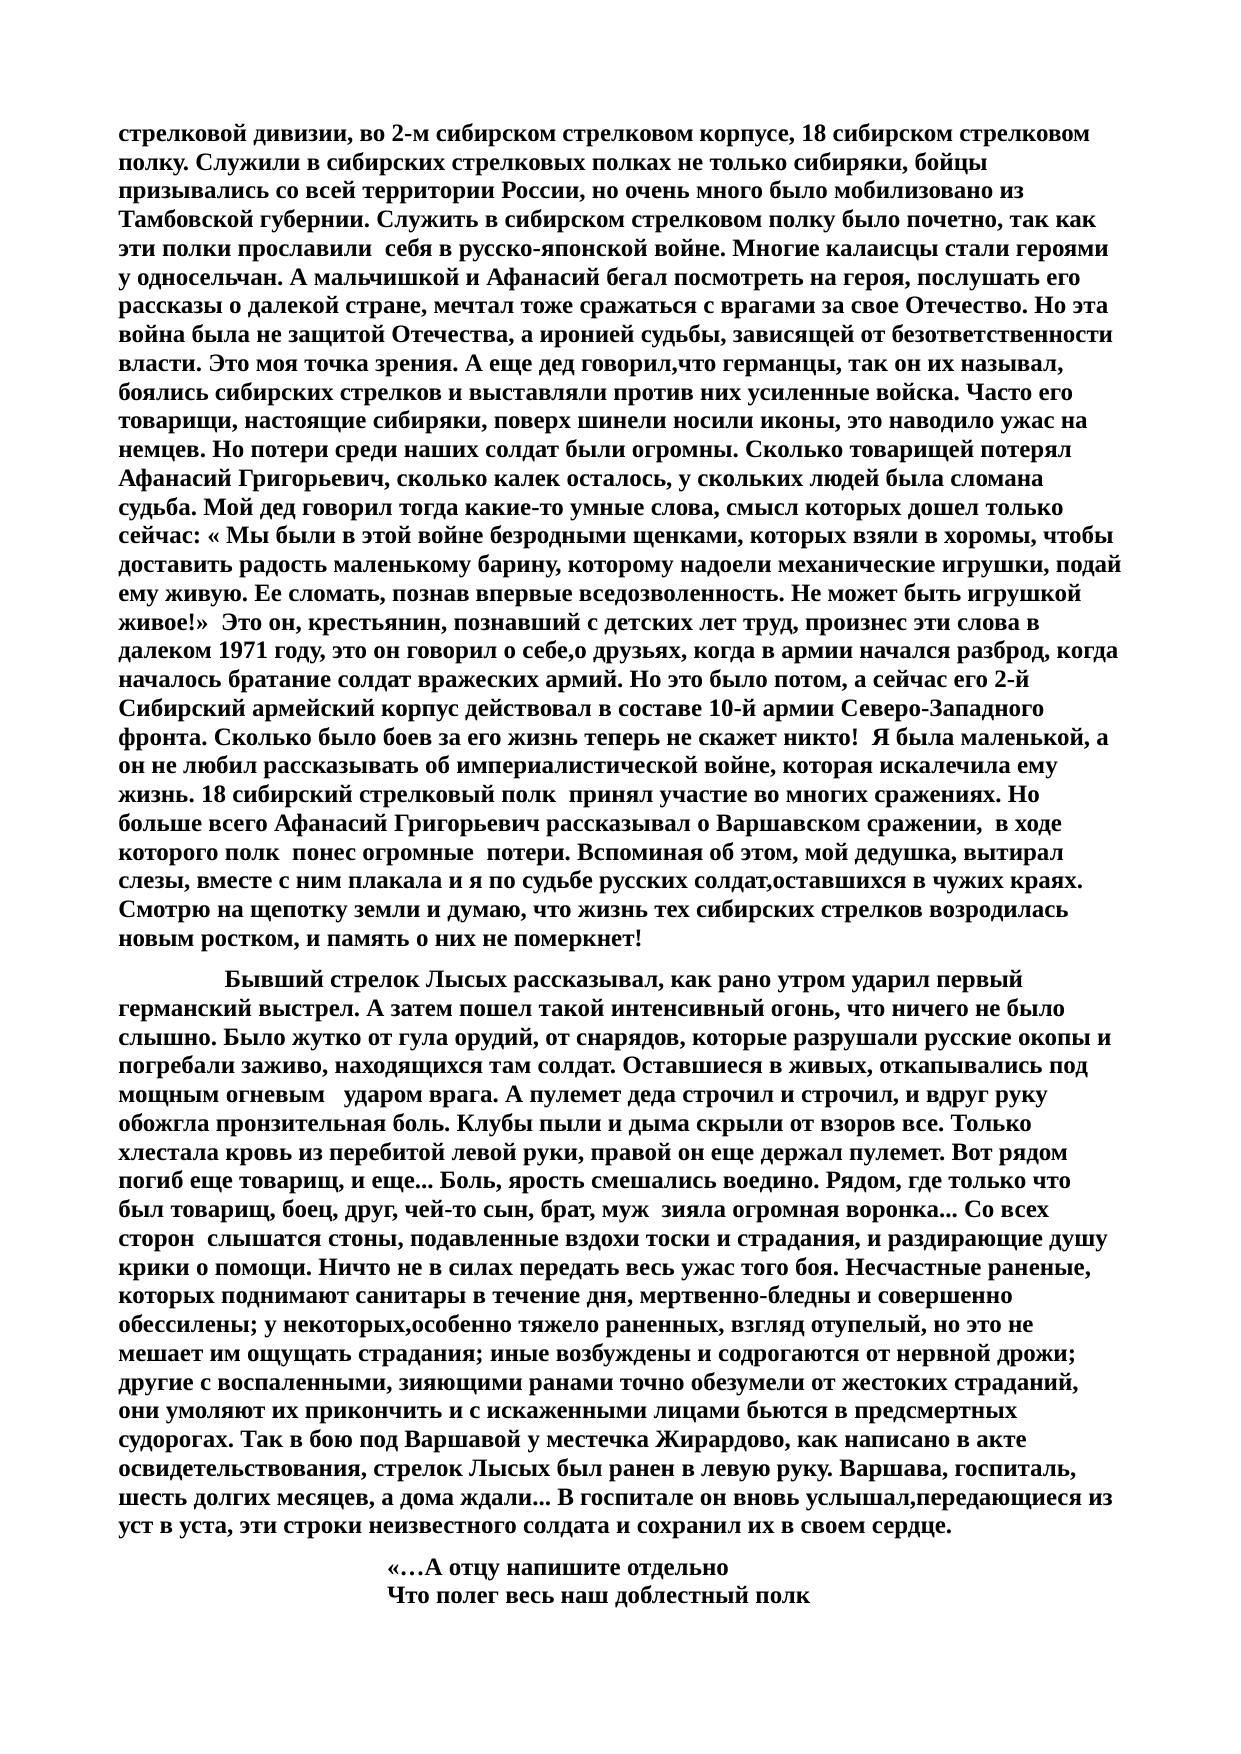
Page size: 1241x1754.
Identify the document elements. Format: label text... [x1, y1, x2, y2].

text «…А отцу напишите отдельно Что полег весь наш доблестный полк [118, 1552, 1122, 1609]
text стрелковой дивизии, во 2-м сибирском стрелковом корпусе, 18 сибирском стрелковом полку. Служили в сибирских стрелковых полках не только сибиряки, бойцы призывались со всей территории России, но очень много было мобилизовано из Тамбовской губернии. Служить в сибирском стрелковом полку было почетно, так как эти полки прославили себя в русско-японской войне. Многие калаисцы стали героями у односельчан. А мальчишкой и Афанасий бегал посмотреть на героя, послушать его рассказы о далекой стране, мечтал тоже сражаться с врагами за свое Отечество. Но эта война была не защитой Отечества, а иронией судьбы, зависящей от безответственности власти. Это моя точка зрения. А еще дед говорил,что германцы, так он их называл, боялись сибирских стрелков и выставляли против них усиленные войска. Часто его товарищи, настоящие сибиряки, поверх шинели носили иконы, это наводило ужас на немцев. Но потери среди наших солдат были огромны. Сколько товарищей потерял Афанасий Григорьевич, сколько калек осталось, у скольких людей была сломана судьба. Мой дед говорил тогда какие-то умные слова, смысл которых дошел только сейчас: « Мы были в этой войне безродными щенками, которых взяли в хоромы, чтобы доставить радость маленькому барину, которому надоели механические игрушки, подай ему живую. Ее сломать, познав впервые вседозволенность. Не может быть игрушкой живое!» Это он, крестьянин, познавший с детских лет труд, произнес эти слова в далеком 1971 году, это он говорил о себе,о друзьях, когда в армии начался разброд, когда началось братание солдат вражеских армий. Но это было потом, а сейчас его 2-й Сибирский армейский корпус действовал в составе 10-й армии Северо-Западного фронта. Сколько было боев за его жизнь теперь не скажет никто! Я была маленькой, а он не любил рассказывать об империалистической войне, которая искалечила ему жизнь. 18 сибирский стрелковый полк принял участие во многих сражениях. Но больше всего Афанасий Григорьевич рассказывал о Варшавском сражении, в ходе которого полк понес огромные потери. Вспоминая об этом, мой дедушка, вытирал слезы, вместе с ним плакала и я по судьбе русских солдат,оставшихся в чужих краях. Смотрю на щепотку земли и думаю, что жизнь тех сибирских стрелков возродилась новым ростком, и память о них не померкнет! [118, 118, 1122, 952]
text Бывший стрелок Лысых рассказывал, как рано утром ударил первый германский выстрел. А затем пошел такой интенсивный огонь, что ничего не было слышно. Было жутко от гула орудий, от снарядов, которые разрушали русские окопы и погребали заживо, находящихся там солдат. Оставшиеся в живых, откапывались под мощным огневым ударом врага. А пулемет деда строчил и строчил, и вдруг руку обожгла пронзительная боль. Клубы пыли и дыма скрыли от взоров все. Только хлестала кровь из перебитой левой руки, правой он еще держал пулемет. Вот рядом погиб еще товарищ, и еще... Боль, ярость смешались воедино. Рядом, где только что был товарищ, боец, друг, чей-то сын, брат, муж зияла огромная воронка... Со всех сторон слышатся стоны, подавленные вздохи тоски и страдания, и раздирающие душу крики о помощи. Ничто не в силах передать весь ужас того боя. Несчастные раненые, которых поднимают санитары в течение дня, мертвенно-бледны и совершенно обессилены; у некоторых,особенно тяжело раненных, взгляд отупелый, но это не мешает им ощущать страдания; иные возбуждены и содрогаются от нервной дрожи; другие с воспаленными, зияющими ранами точно обезумели от жестоких страданий, они умоляют их прикончить и с искаженными лицами бьются в предсмертных судорогах. Так в бою под Варшавой у местечка Жирардово, как написано в акте освидетельствования, стрелок Лысых был ранен в левую руку. Варшава, госпиталь, шесть долгих месяцев, а дома ждали... В госпитале он вновь услышал,передающиеся из уст в уста, эти строки неизвестного солдата и сохранил их в своем сердце. [118, 964, 1122, 1539]
